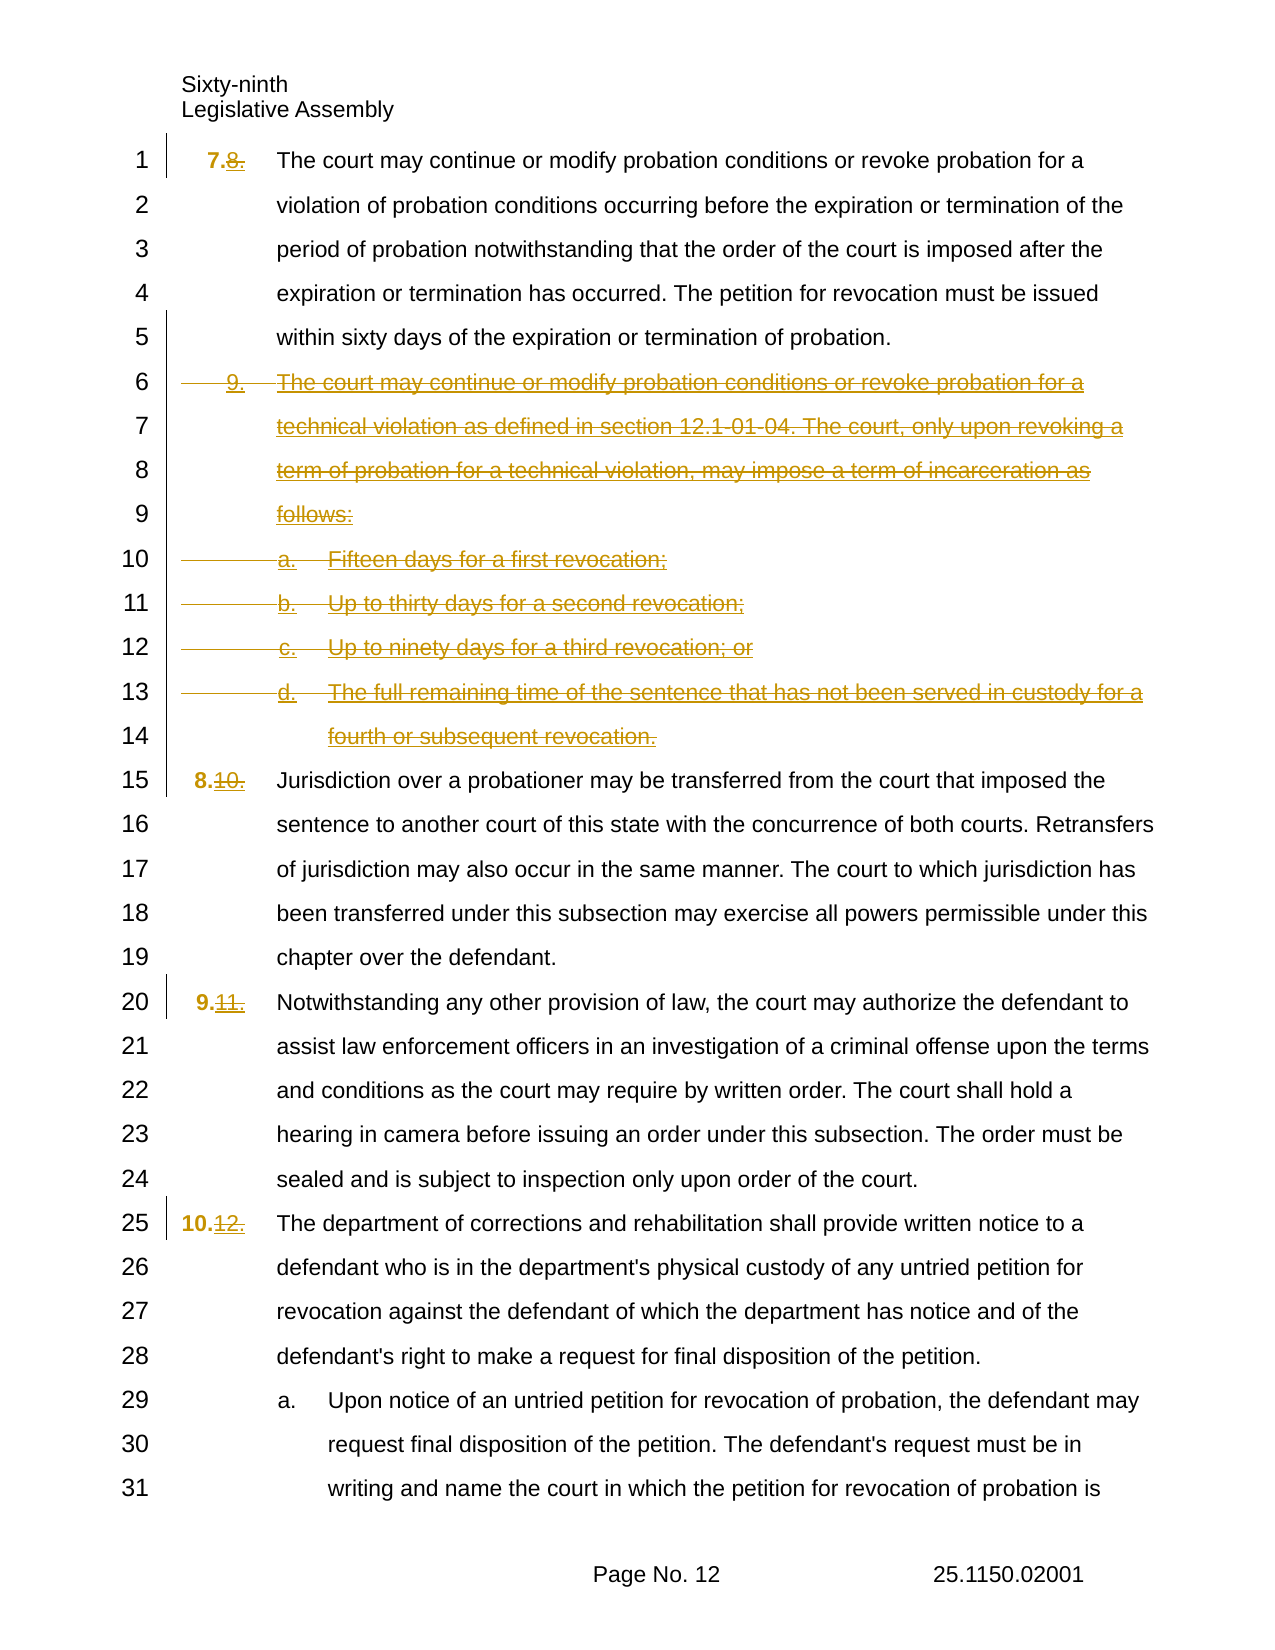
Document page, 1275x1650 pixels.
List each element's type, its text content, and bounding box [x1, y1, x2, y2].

text a. Upon notice of an untried petition for revocation of probation, the defendant may request final disposition of the petition. The defendant's request must be in writing and name the court in which the petition for revocation of probation is [181, 1373, 1154, 1506]
text 9. Notwithstanding any other provision of law, the court may authorize the defendant to assist law enforcement officers in an investigation of a criminal offense upon the terms and conditions as the court may require by written order. The court shall hold a hearing in camera before issuing an order under this subsection. The order must be sealed and is subject to inspection only upon order of the court. [181, 974, 1154, 1196]
text 7. The court may continue or modify probation conditions or revoke probation for a violation of probation conditions occurring before the expiration or termination of the period of probation notwithstanding that the order of the court is imposed after the expiration or termination has occurred. The petition for revocation must be issued within sixty days of the expiration or termination of probation. 8. Jurisdiction over a probationer may be transferred from the court that imposed the sentence to another court of this state with the concurrence of both courts. Retransfers of jurisdiction may also occur in the same manner. The court to which jurisdiction has been transferred under this subsection may exercise all powers permissible under this chapter over the defendant. [181, 133, 1154, 355]
text 10. The department of corrections and rehabilitation shall provide written notice to a defendant who is in the department's physical custody of any untried petition for revocation against the defendant of which the department has notice and of the defendant's right to make a request for final disposition of the petition. [181, 1196, 1154, 1373]
text 7. The court may continue or modify probation conditions or revoke probation for a violation of probation conditions occurring before the expiration or termination of the period of probation notwithstanding that the order of the court is imposed after the expiration or termination has occurred. The petition for revocation must be issued within sixty days of the expiration or termination of probation. 8. Jurisdiction over a probationer may be transferred from the court that imposed the sentence to another court of this state with the concurrence of both courts. Retransfers of jurisdiction may also occur in the same manner. The court to which jurisdiction has been transferred under this subsection may exercise all powers permissible under this chapter over the defendant. [181, 753, 1154, 974]
